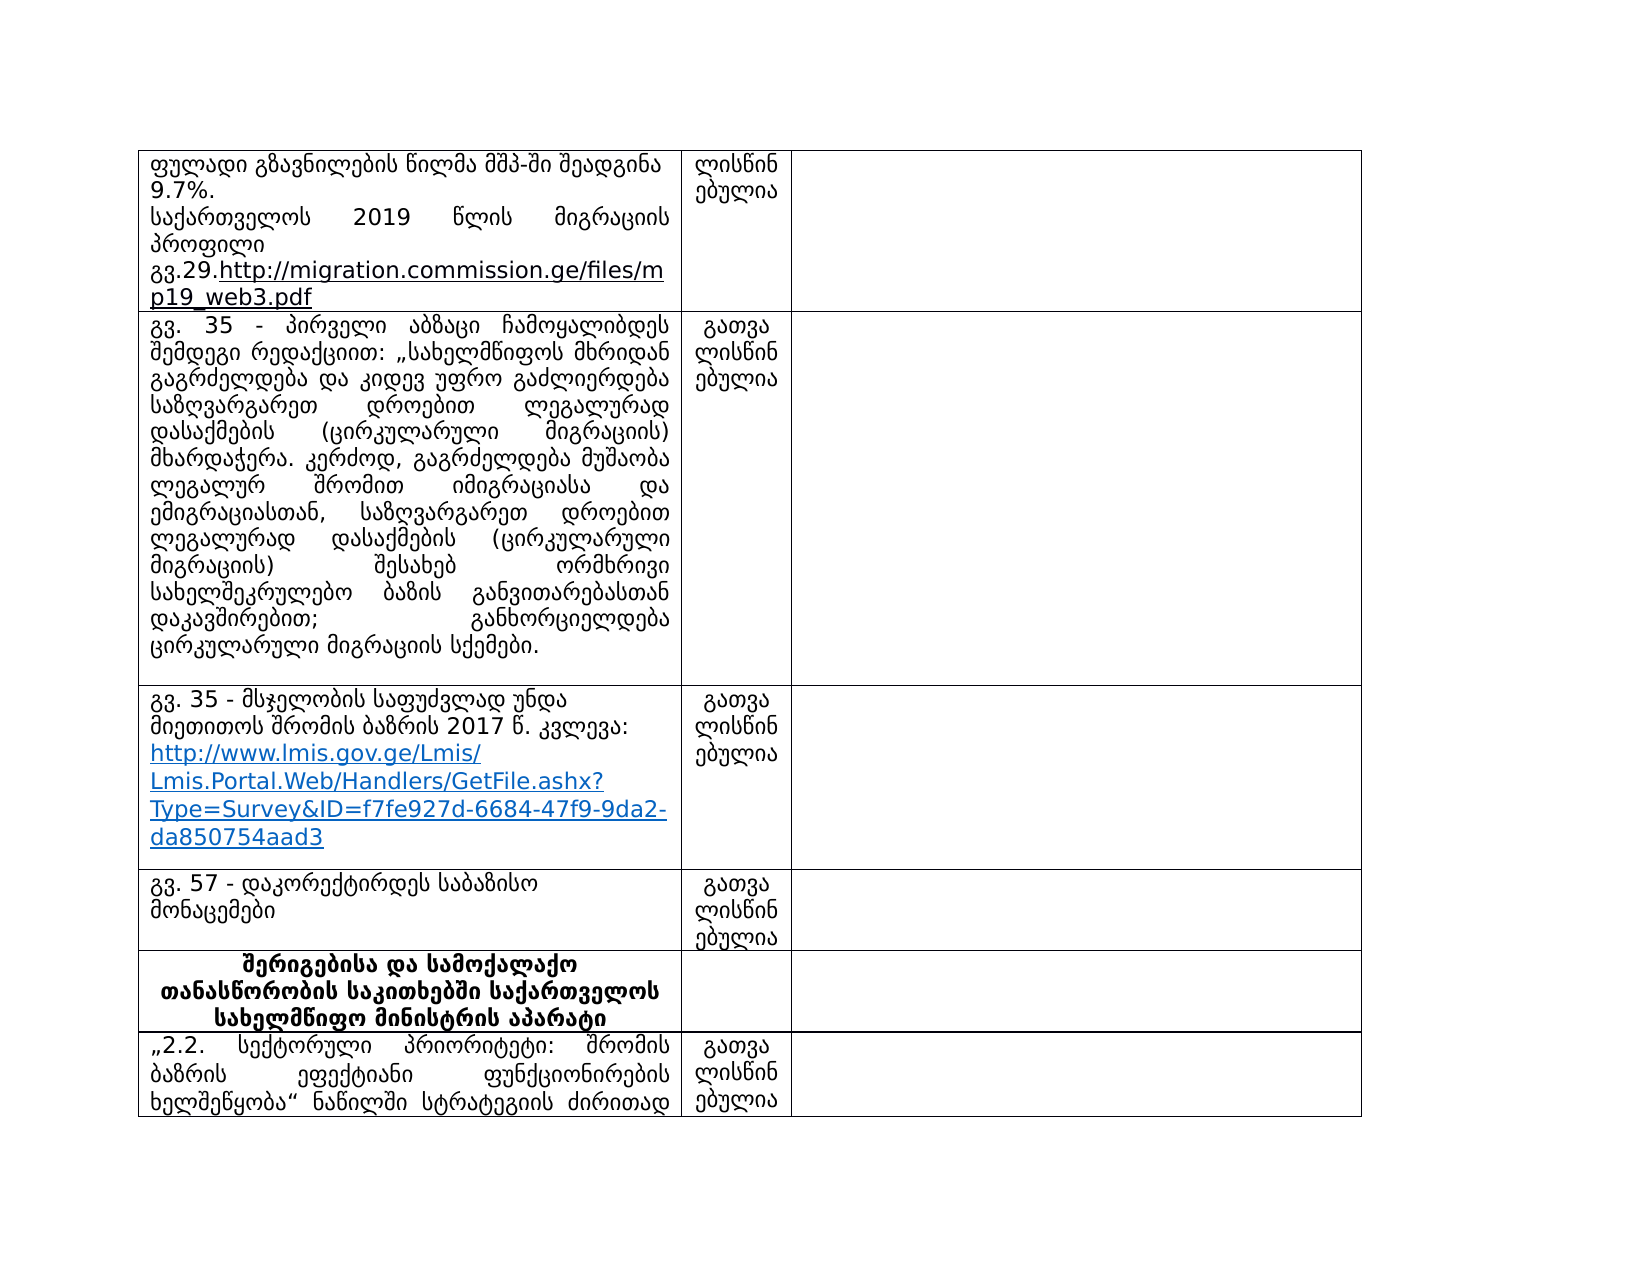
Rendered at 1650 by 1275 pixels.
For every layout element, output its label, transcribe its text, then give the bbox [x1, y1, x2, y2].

table_cell ლისწინებულია [682, 151, 791, 311]
table_cell გვ. 35 - მსჯელობის საფუძვლად უნდა მიეთითოს შრომის ბაზრის 2017 წ. კვლევა: http://www.lmis.gov.ge/Lmis/Lmis.Portal.Web/Handlers/GetFile.ashx?Type=Survey&ID=f7fe927d-6684-47f9-9da2-da850754aad3 [139, 686, 681, 869]
table_cell [792, 312, 1361, 685]
table_cell გათვალისწინებულია [682, 312, 791, 685]
table_cell ფულადი გზავნილების წილმა მშპ-ში შეადგინა 9.7%. საქართველოს 2019 წლის მიგრაციის პროფილი გვ.29.http://migration.commission.ge/files/mp19_web3.pdf [139, 151, 681, 311]
table_cell [792, 870, 1361, 950]
table_cell გათვალისწინებულია [682, 1033, 791, 1116]
table_cell გათვალისწინებულია [682, 870, 791, 950]
table_cell შერიგებისა და სამოქალაქო თანასწორობის საკითხებში საქართველოს სახელმწიფო მინისტრის აპარატი [139, 951, 681, 1031]
table_cell გვ. 57 - დაკორექტირდეს საბაზისო მონაცემები [139, 870, 681, 950]
table_cell „2.2. სექტორული პრიორიტეტი: შრომის ბაზრის ეფექტიანი ფუნქციონირების ხელშეწყობა“ ნაწილში სტრატეგიის ძირითად [139, 1033, 681, 1116]
table_cell [682, 951, 791, 1031]
table_cell [792, 686, 1361, 869]
table_cell გვ. 35 - პირველი აბზაცი ჩამოყალიბდეს შემდეგი რედაქციით: „სახელმწიფოს მხრიდან გაგრძელდება და კიდევ უფრო გაძლიერდება საზღვარგარეთ დროებით ლეგალურად დასაქმების (ცირკულარული მიგრაციის) მხარდაჭერა. კერძოდ, გაგრძელდება მუშაობა ლეგალურ შრომით იმიგრაციასა და ემიგრაციასთან, საზღვარგარეთ დროებით ლეგალურად დასაქმების (ცირკულარული მიგრაციის) შესახებ ორმხრივი სახელშეკრულებო ბაზის განვითარებასთან დაკავშირებით; განხორციელდება ცირკულარული მიგრაციის სქემები. [139, 312, 681, 685]
table_cell [792, 151, 1361, 311]
table_cell [792, 1033, 1361, 1116]
table_cell [792, 951, 1361, 1031]
table_cell გათვალისწინებულია [682, 686, 791, 869]
